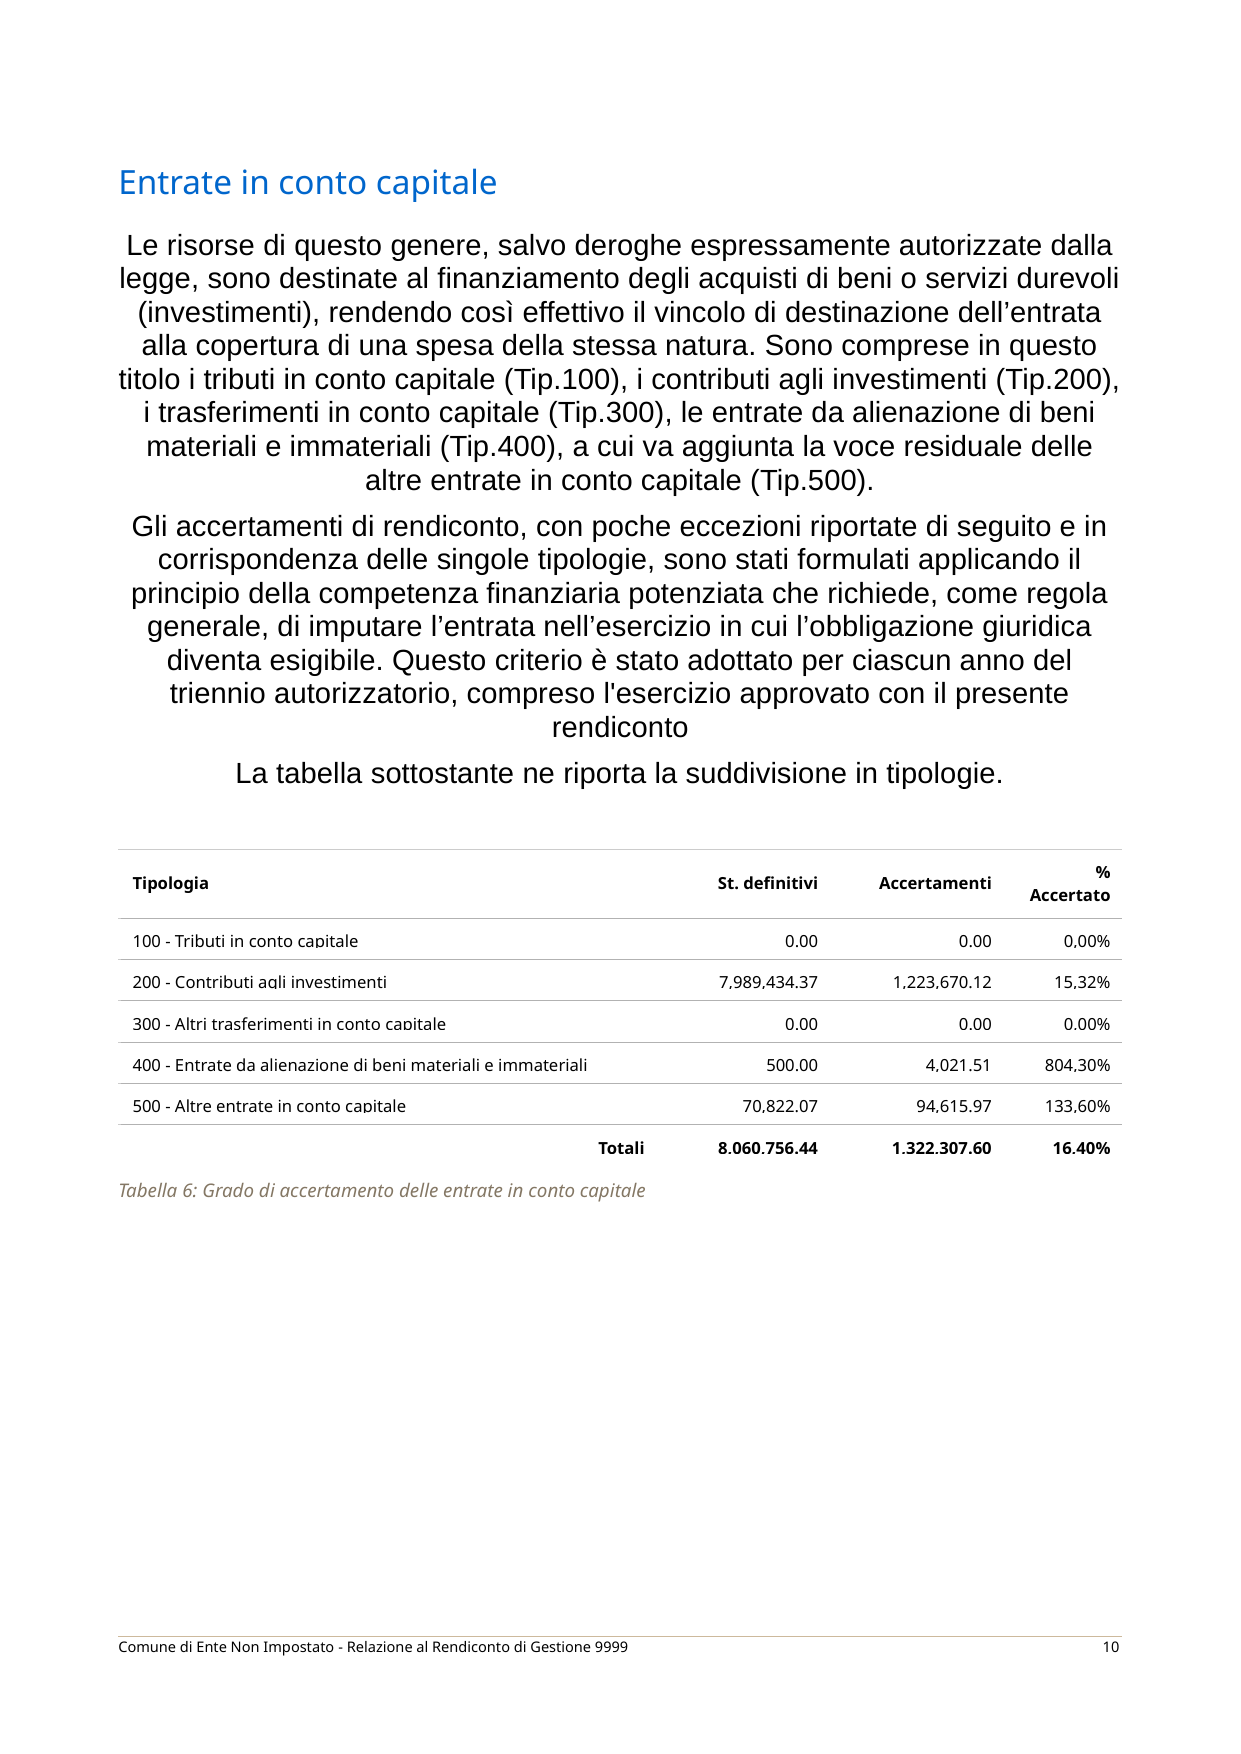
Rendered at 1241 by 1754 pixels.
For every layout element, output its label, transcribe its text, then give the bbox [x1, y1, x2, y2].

table_cell 100 - Tributi in conto capitale [121, 919, 656, 959]
table_cell % Accertato [1004, 850, 1122, 918]
table_cell 0,00 [830, 1001, 1003, 1042]
table_cell Accertamenti [830, 850, 1003, 918]
table_cell 200 - Contributi agli investimenti [121, 960, 656, 1000]
text Le risorse di questo genere, salvo deroghe espressamente autorizzate dalla legge, sono destinate al finanziamento degli acquisti di beni o servizi durevoli (investimenti), rendendo così effettivo il vincolo di destinazione dell’entrata alla copertura di una spesa della stessa natura. Sono comprese in questo titolo i tributi in conto capitale (Tip.100), i contributi agli investimenti (Tip.200), i trasferimenti in conto capitale (Tip.300), le entrate da alienazione di beni materiali e immateriali (Tip.400), a cui va aggiunta la voce residuale delle altre entrate in conto capitale (Tip.500). [118, 228, 1122, 496]
text Gli accertamenti di rendiconto, con poche eccezioni riportate di seguito e in corrispondenza delle singole tipologie, sono stati formulati applicando il principio della competenza finanziaria potenziata che richiede, come regola generale, di imputare l’entrata nell’esercizio in cui l’obbligazione giuridica diventa esigibile. Questo criterio è stato adottato per ciascun anno del triennio autorizzatorio, compreso l'esercizio approvato con il presente rendiconto [118, 508, 1122, 743]
table_cell 7.989.434,37 [656, 960, 830, 1000]
table_cell 0,00 [656, 919, 830, 959]
table_cell Tipologia [121, 850, 656, 918]
table_cell 0,00% [1004, 1001, 1122, 1042]
table_cell 15,32% [1004, 960, 1122, 1000]
table_cell 4.021,51 [830, 1043, 1003, 1083]
table_cell 0,00 [656, 1001, 830, 1042]
text La tabella sottostante ne riporta la suddivisione in tipologie. [118, 756, 1122, 789]
table_cell 804,30% [1004, 1043, 1122, 1083]
table_cell 300 - Altri trasferimenti in conto capitale [121, 1001, 656, 1042]
table_cell 8.060.756,44 [656, 1125, 830, 1166]
table_cell 16,40% [1004, 1125, 1122, 1166]
table_cell 133,60% [1004, 1084, 1122, 1124]
table_cell 0,00% [1004, 919, 1122, 959]
text Tabella 6: Grado di accertamento delle entrate in conto capitale [118, 1177, 1122, 1203]
table_cell 94.615,97 [830, 1084, 1003, 1124]
table_cell 1.322.307,60 [830, 1125, 1003, 1166]
table_cell 0,00 [830, 919, 1003, 959]
text Entrate in conto capitale [118, 159, 1122, 204]
table_cell Totali [121, 1125, 656, 1166]
table_cell 400 - Entrate da alienazione di beni materiali e immateriali [121, 1043, 656, 1083]
table_cell 1.223.670,12 [830, 960, 1003, 1000]
table_cell 500,00 [656, 1043, 830, 1083]
table_cell St. definitivi [656, 850, 830, 918]
table_cell 70.822,07 [656, 1084, 830, 1124]
table_cell 500 - Altre entrate in conto capitale [121, 1084, 656, 1124]
